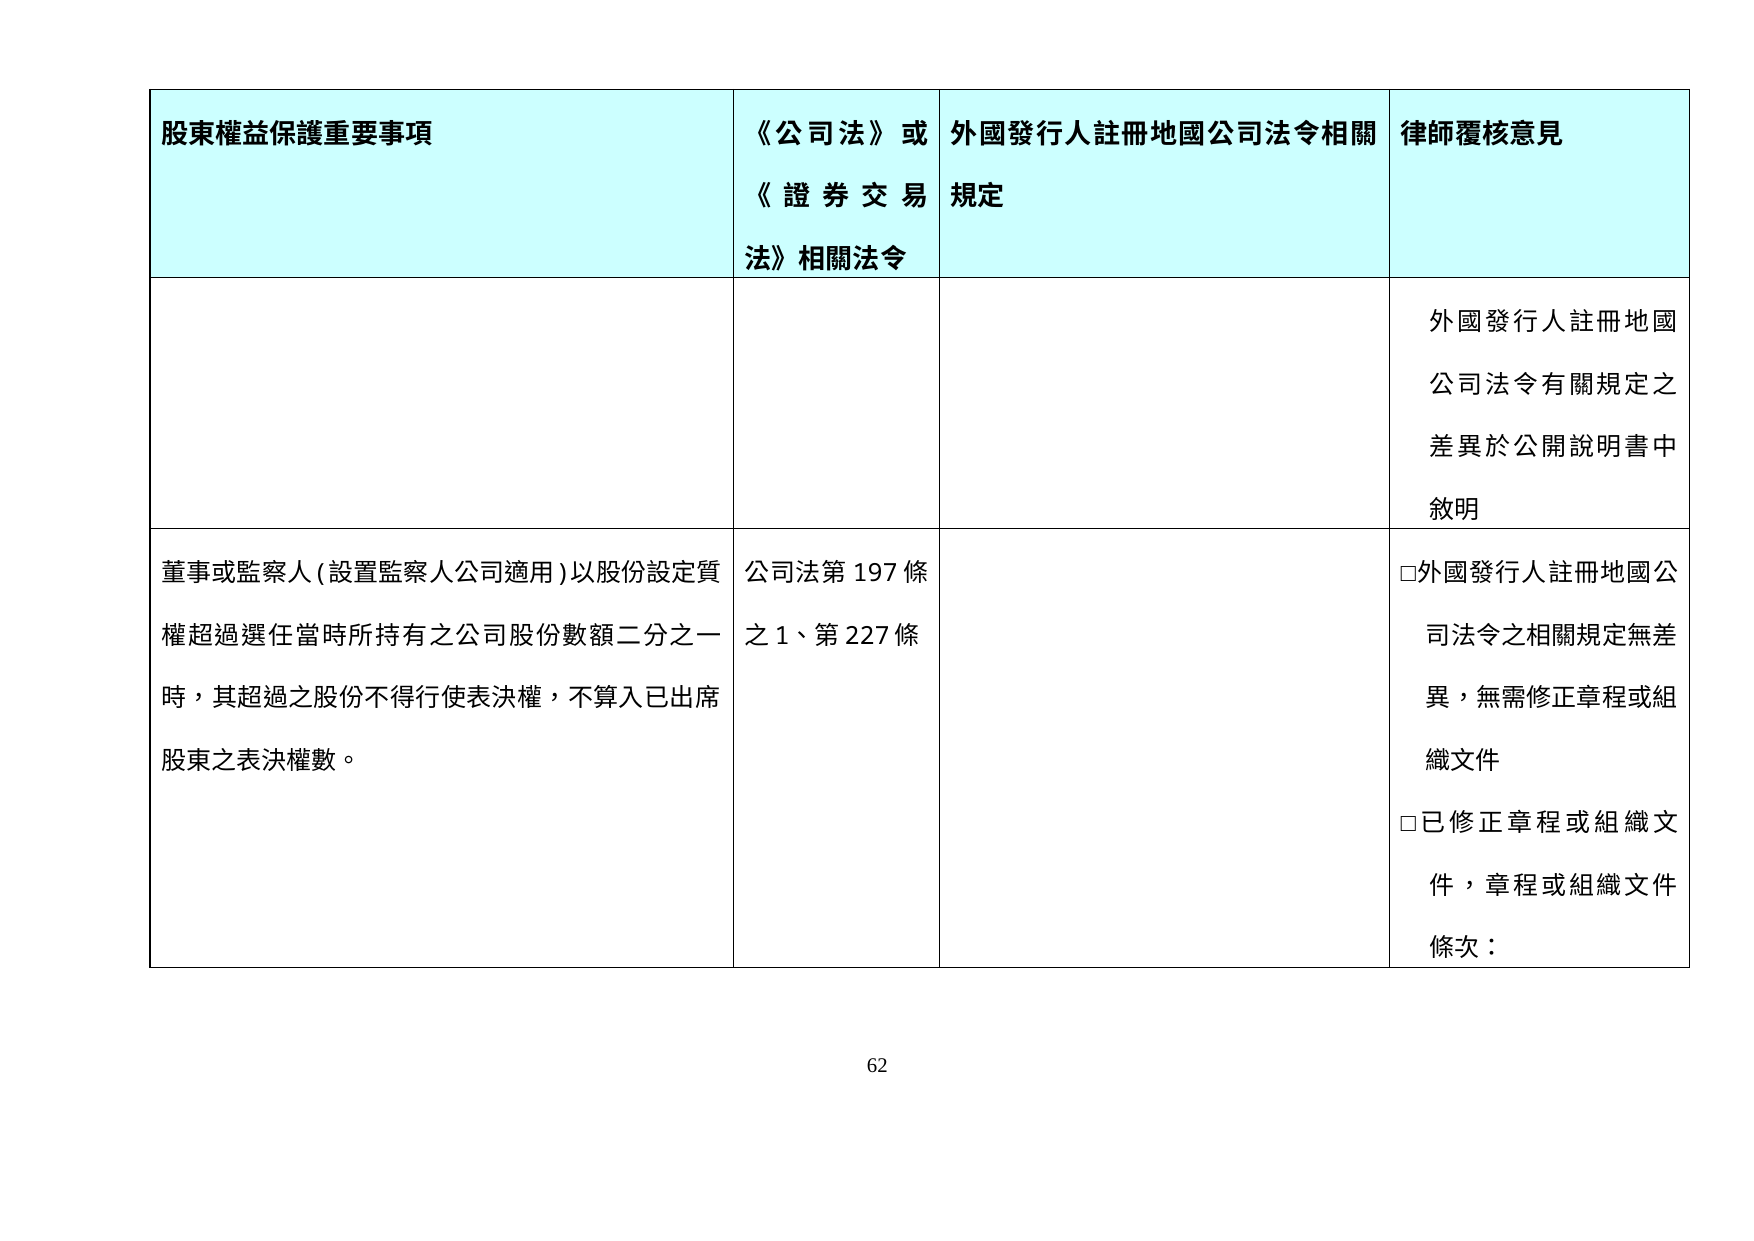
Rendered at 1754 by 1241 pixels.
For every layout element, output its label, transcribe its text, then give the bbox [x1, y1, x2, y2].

table_cell [940, 278, 1389, 528]
table_header 《公司法》或《證券交易法》相關法令 [734, 90, 939, 277]
table_cell [734, 278, 939, 528]
table_cell [940, 529, 1389, 967]
table_cell □外國發行人註冊地國公司法令之相關規定無差異，無需修正章程或組織文件 □已修正章程或組織文件，章程或組織文件條次： [1390, 529, 1689, 967]
table_header 律師覆核意見 [1390, 90, 1689, 277]
table_cell 董事或監察人(設置監察人公司適用)以股份設定質權超過選任當時所持有之公司股份數額二分之一時，其超過之股份不得行使表決權，不算入已出席股東之表決權數。 [151, 529, 733, 967]
table_header 股東權益保護重要事項 [151, 90, 733, 277]
table_cell [151, 278, 733, 528]
table_cell 公司法第197條之1、第227條 [734, 529, 939, 967]
table_cell 外國發行人註冊地國公司法令有關規定之差異於公開說明書中敘明 [1390, 278, 1689, 528]
table_header 外國發行人註冊地國公司法令相關規定 [940, 90, 1389, 277]
